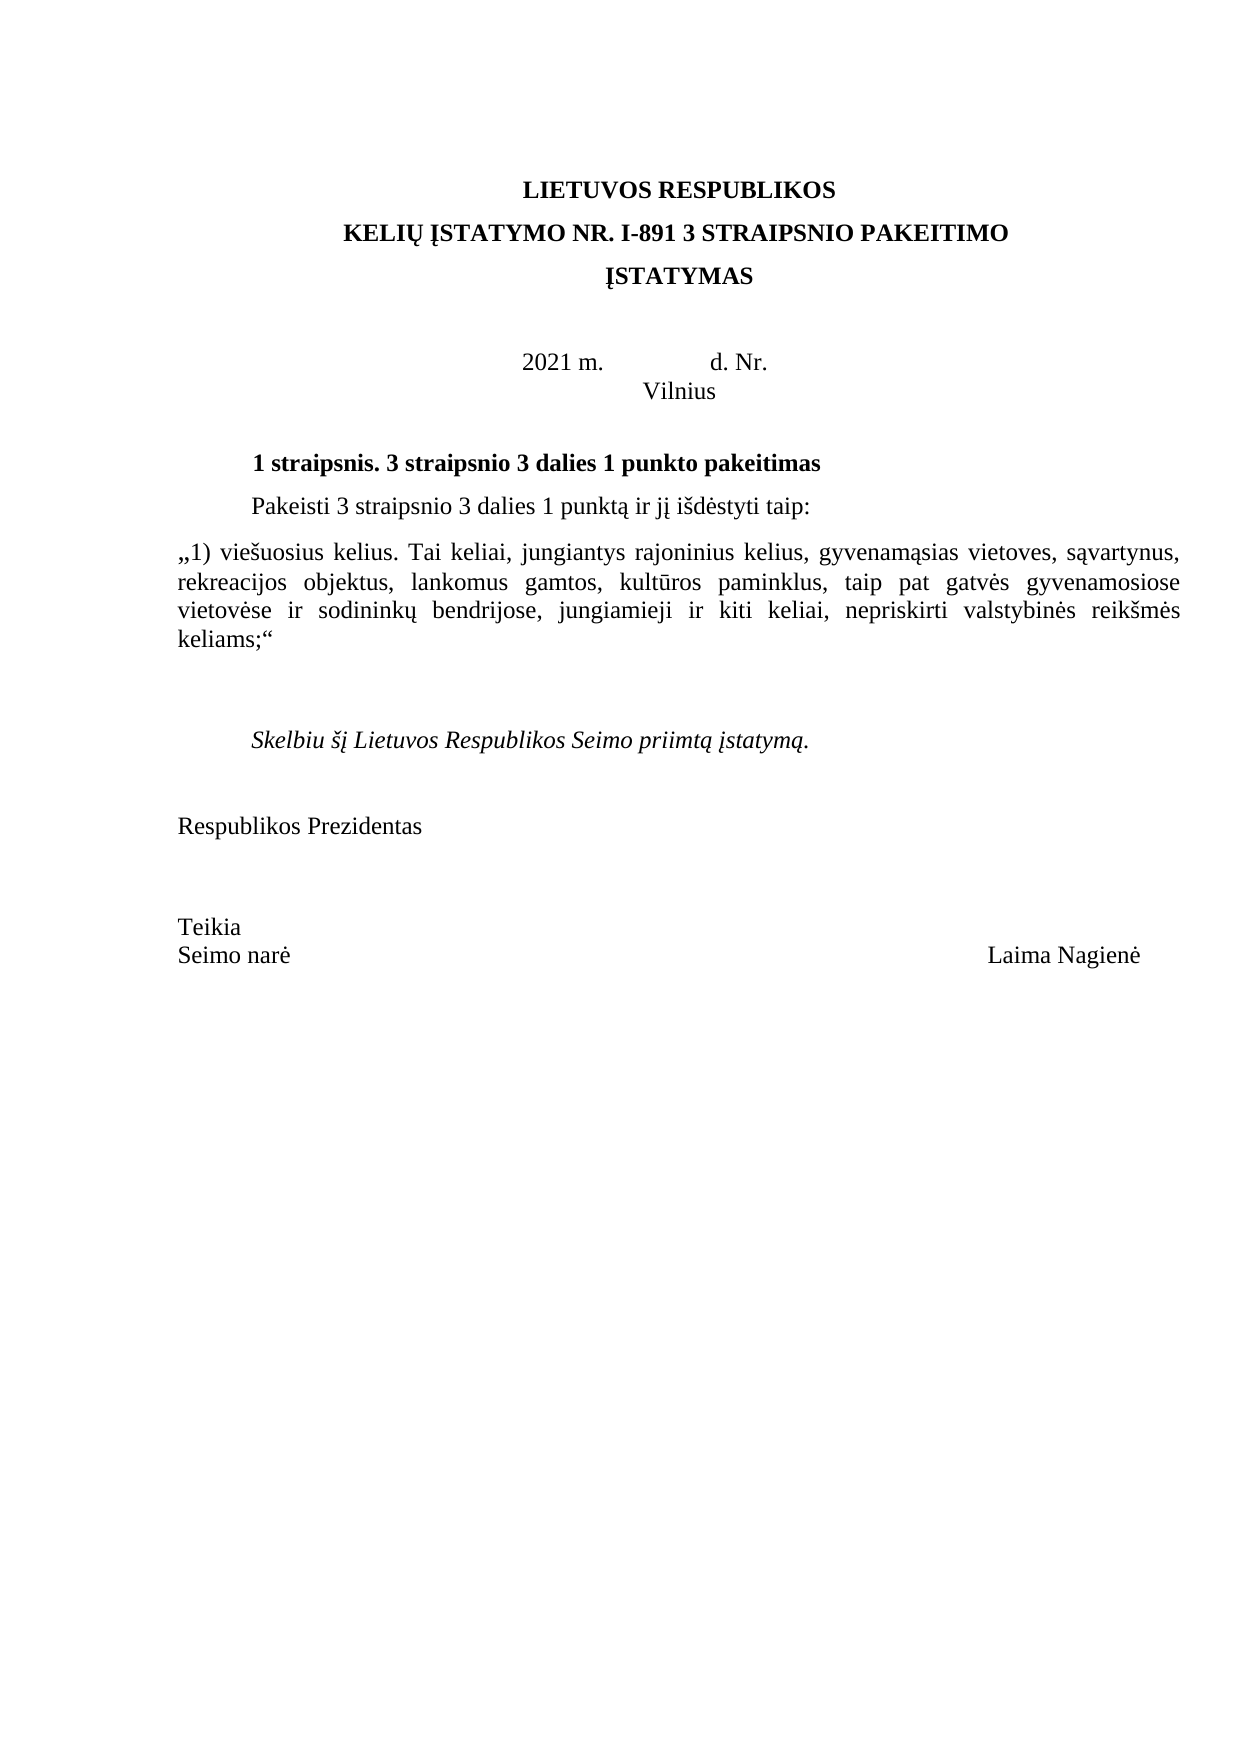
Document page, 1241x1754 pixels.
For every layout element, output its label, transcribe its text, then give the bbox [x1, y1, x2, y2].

text 1 straipsnis. 3 straipsnio 3 dalies 1 punkto pakeitimas [177, 448, 1181, 477]
text LIETUVOS RESPUBLIKOS [177, 175, 1181, 204]
text „1) viešuosius kelius. Tai keliai, jungiantys rajoninius kelius, gyvenamąsias vietoves, sąvartynus, rekreacijos objektus, lankomus gamtos, kultūros paminklus, taip pat gatvės gyvenamosiose vietovėse ir sodininkų bendrijose, jungiamieji ir kiti keliai, nepriskirti valstybinės reikšmės keliams;“ [177, 534, 1181, 653]
text Vilnius [177, 376, 1181, 405]
text Teikia [177, 912, 1181, 940]
text KELIŲ ĮSTATYMO NR. I-891 3 STRAIPSNIo PAkeitimo [177, 218, 1181, 247]
text ĮSTATYMAS [177, 261, 1181, 290]
text Pakeisti 3 straipsnio 3 dalies 1 punktą ir jį išdėstyti taip: [177, 491, 1131, 520]
text Seimo narė Laima Nagienė [177, 940, 1181, 969]
text Skelbiu šį Lietuvos Respublikos Seimo priimtą įstatymą. [177, 725, 1181, 753]
text 2021 m. d. Nr. [177, 347, 1181, 376]
text Respublikos Prezidentas [177, 811, 1181, 840]
